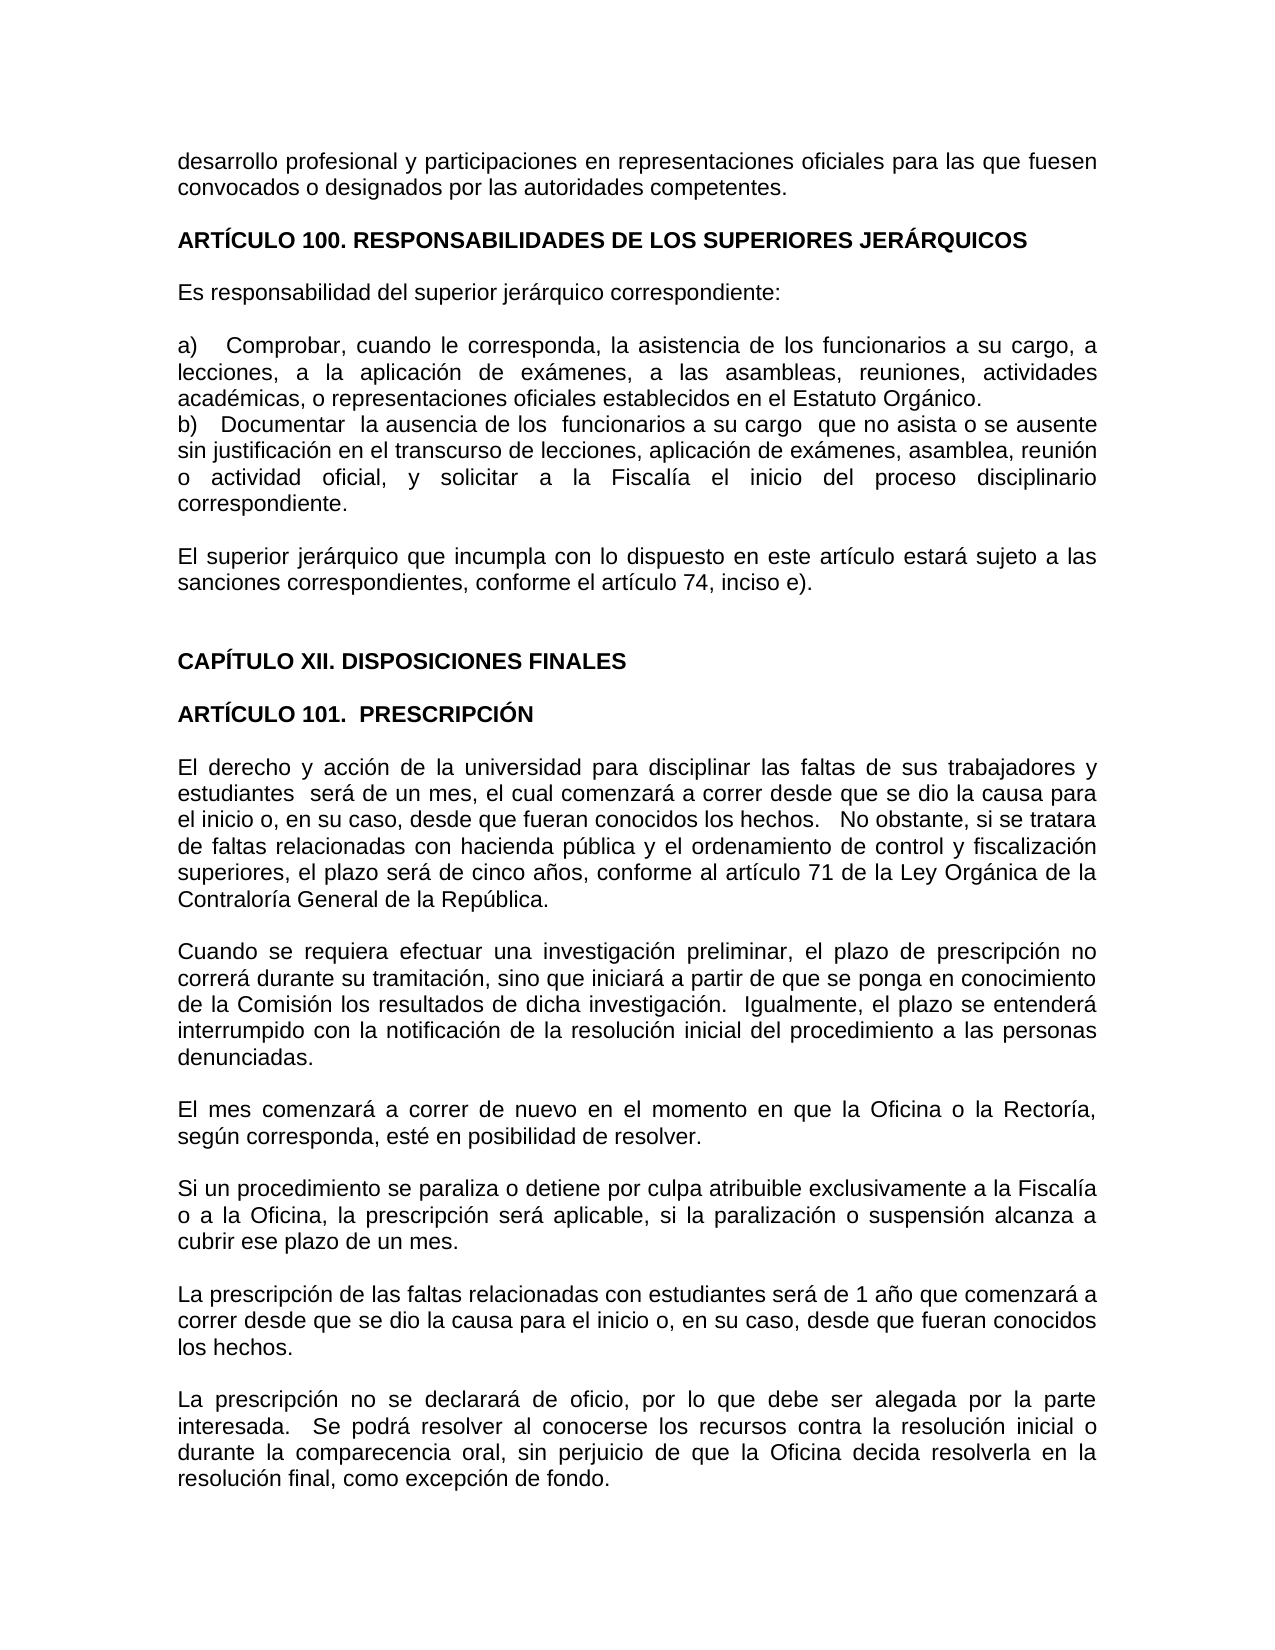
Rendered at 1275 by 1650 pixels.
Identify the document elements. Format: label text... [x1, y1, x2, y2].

text Cuando se requiera efectuar una investigación preliminar, el plazo de prescripción no correrá durante su tramitación, sino que iniciará a partir de que se ponga en conocimiento de la Comisión los resultados de dicha investigación. Igualmente, el plazo se entenderá interrumpido con la notificación de la resolución inicial del procedimiento a las personas denunciadas. [177, 938, 1098, 1070]
text ARTÍCULO 101. PRESCRIPCIÓN [177, 701, 1098, 727]
text Si un procedimiento se paraliza o detiene por culpa atribuible exclusivamente a la Fiscalía o a la Oficina, la prescripción será aplicable, si la paralización o suspensión alcanza a cubrir ese plazo de un mes. [177, 1175, 1098, 1254]
text El mes comenzará a correr de nuevo en el momento en que la Oficina o la Rectoría, según corresponda, esté en posibilidad de resolver. [177, 1096, 1098, 1149]
text La prescripción no se declarará de oficio, por lo que debe ser alegada por la parte interesada. Se podrá resolver al conocerse los recursos contra la resolución inicial o durante la comparecencia oral, sin perjuicio de que la Oficina decida resolverla en la resolución final, como excepción de fondo. [177, 1386, 1098, 1492]
text Es responsabilidad del superior jerárquico correspondiente: [177, 279, 1098, 306]
text ARTÍCULO 100. RESPONSABILIDADES DE LOS SUPERIORES JERÁRQUICOS [177, 227, 1098, 253]
text desarrollo profesional y participaciones en representaciones oficiales para las que fuesen convocados o designados por las autoridades competentes. [177, 148, 1098, 200]
text b) Documentar la ausencia de los funcionarios a su cargo que no asista o se ausente sin justificación en el transcurso de lecciones, aplicación de exámenes, asamblea, reunión o actividad oficial, y solicitar a la Fiscalía el inicio del proceso disciplinario correspondiente. [177, 411, 1098, 517]
text El superior jerárquico que incumpla con lo dispuesto en este artículo estará sujeto a las sanciones correspondientes, conforme el artículo 74, inciso e). [177, 543, 1098, 596]
text El derecho y acción de la universidad para disciplinar las faltas de sus trabajadores y estudiantes será de un mes, el cual comenzará a correr desde que se dio la causa para el inicio o, en su caso, desde que fueran conocidos los hechos. No obstante, si se tratara de faltas relacionadas con hacienda pública y el ordenamiento de control y fiscalización superiores, el plazo será de cinco años, conforme al artículo 71 de la Ley Orgánica de la Contraloría General de la República. [177, 754, 1098, 912]
text La prescripción de las faltas relacionadas con estudiantes será de 1 año que comenzará a correr desde que se dio la causa para el inicio o, en su caso, desde que fueran conocidos los hechos. [177, 1281, 1098, 1360]
text a) Comprobar, cuando le corresponda, la asistencia de los funcionarios a su cargo, a lecciones, a la aplicación de exámenes, a las asambleas, reuniones, actividades académicas, o representaciones oficiales establecidos en el Estatuto Orgánico. [177, 332, 1098, 411]
text CAPÍTULO XII. DISPOSICIONES FINALES [177, 648, 1098, 675]
